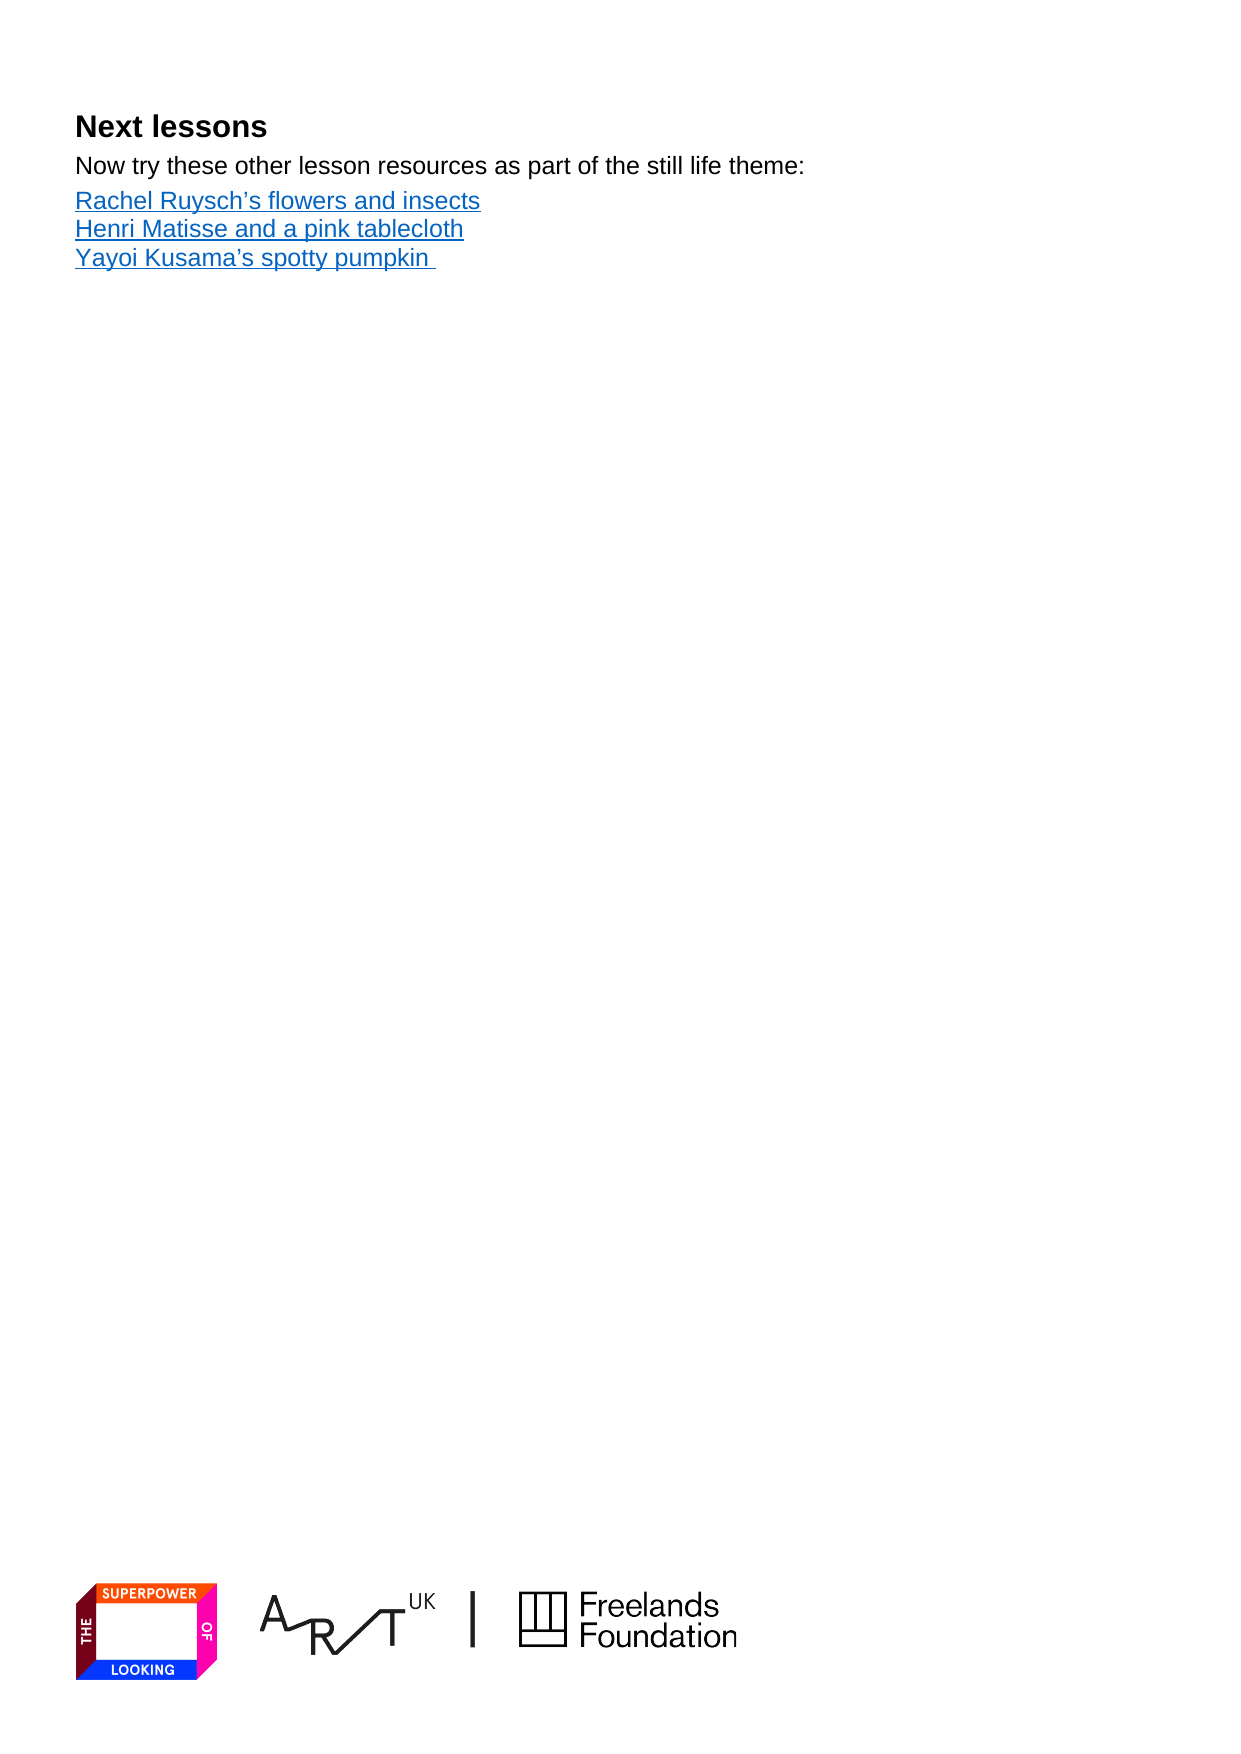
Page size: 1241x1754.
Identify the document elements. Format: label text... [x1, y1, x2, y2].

text Rachel Ruysch’s flowers and insects [75, 186, 1090, 214]
text Now try these other lesson resources as part of the still life theme: [75, 151, 1090, 180]
text Yayoi Kusama’s spotty pumpkin [75, 243, 1090, 272]
text Next lessons [75, 108, 1090, 144]
text Henri Matisse and a pink tablecloth [75, 214, 1090, 243]
